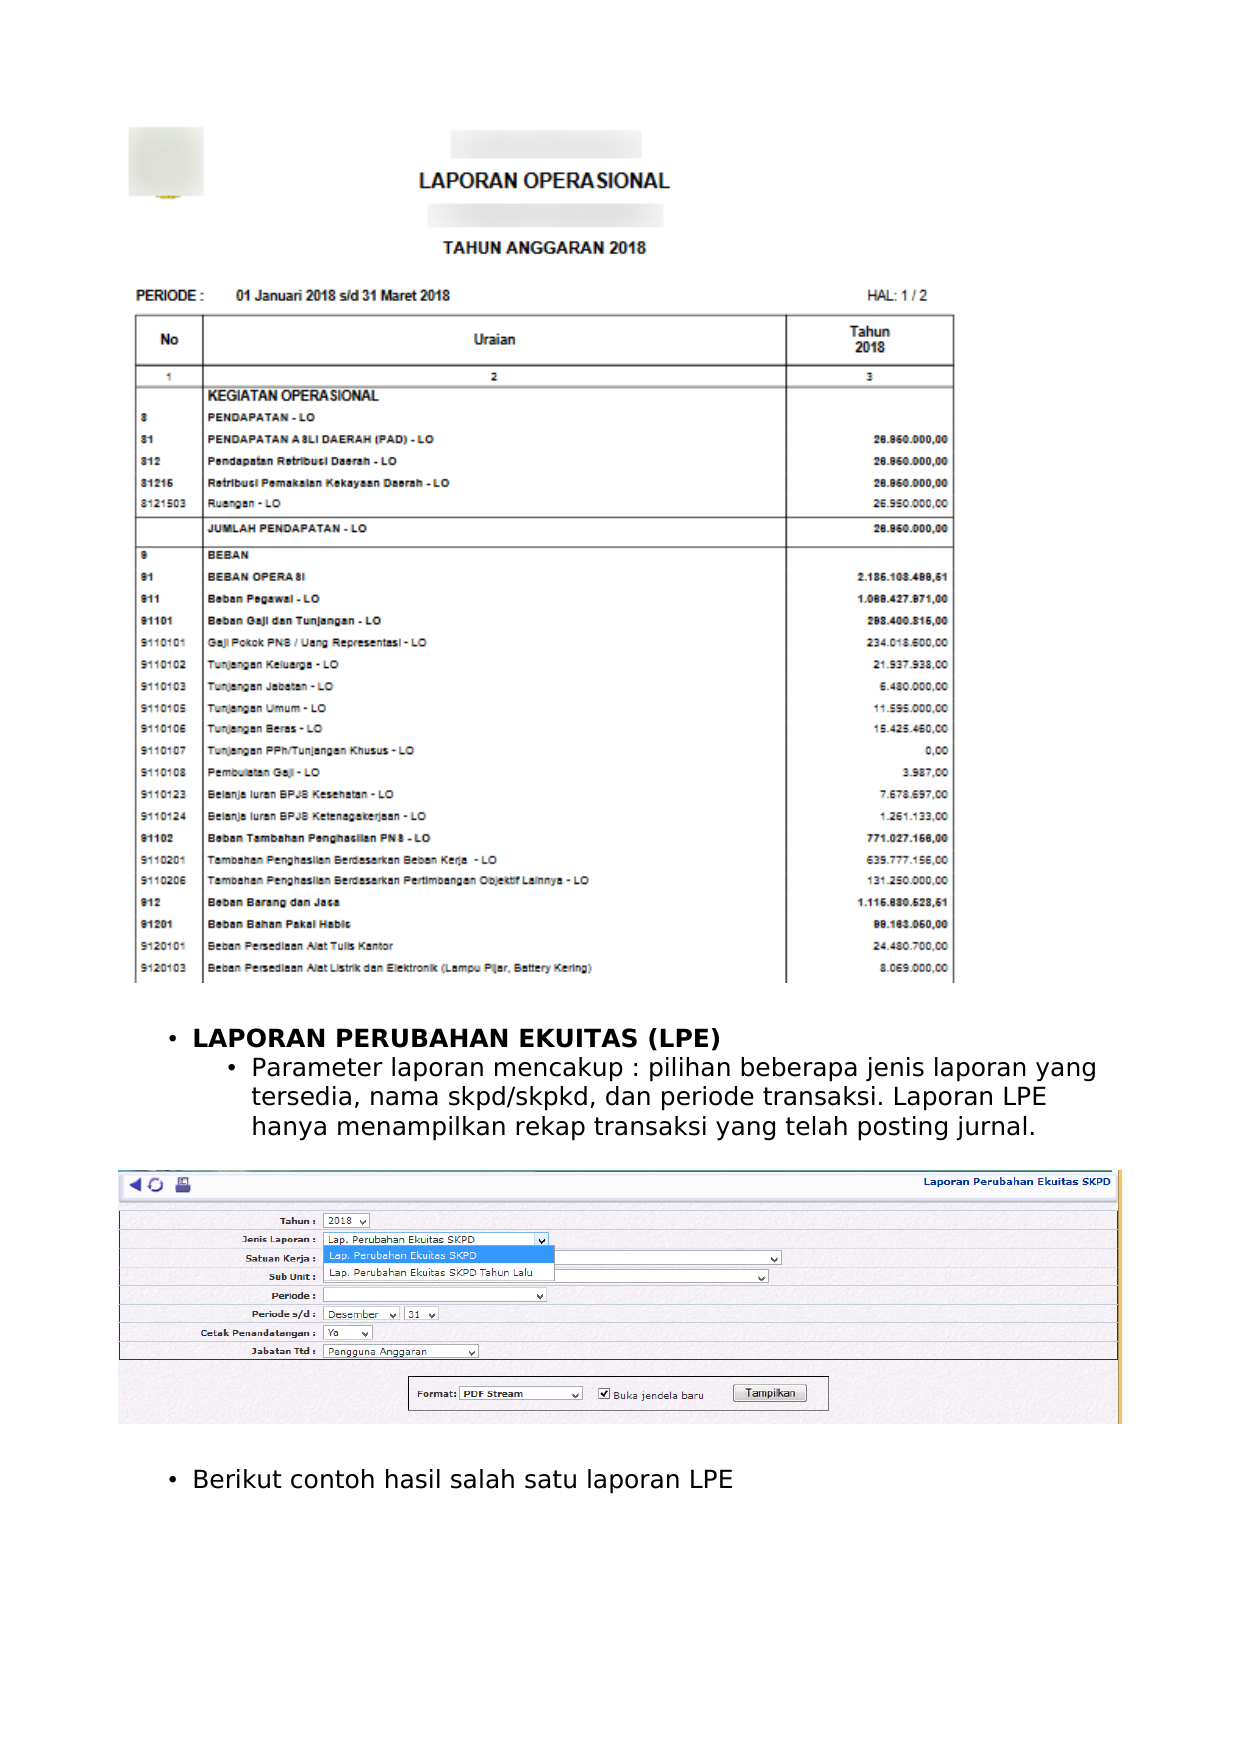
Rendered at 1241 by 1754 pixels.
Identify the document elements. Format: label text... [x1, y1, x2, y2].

list Parameter laporan mencakup : pilihan beberapa jenis laporan yang tersedia, nama skpd/skpkd, dan periode transaksi. Laporan LPE hanya menampilkan rekap transaksi yang telah posting jurnal. [236, 1053, 1122, 1141]
list LAPORAN PERUBAHAN EKUITAS (LPE) [177, 1024, 1122, 1053]
list Berikut contoh hasil salah satu laporan LPE [177, 1465, 1122, 1494]
picture [118, 118, 964, 983]
picture [118, 1170, 1123, 1424]
